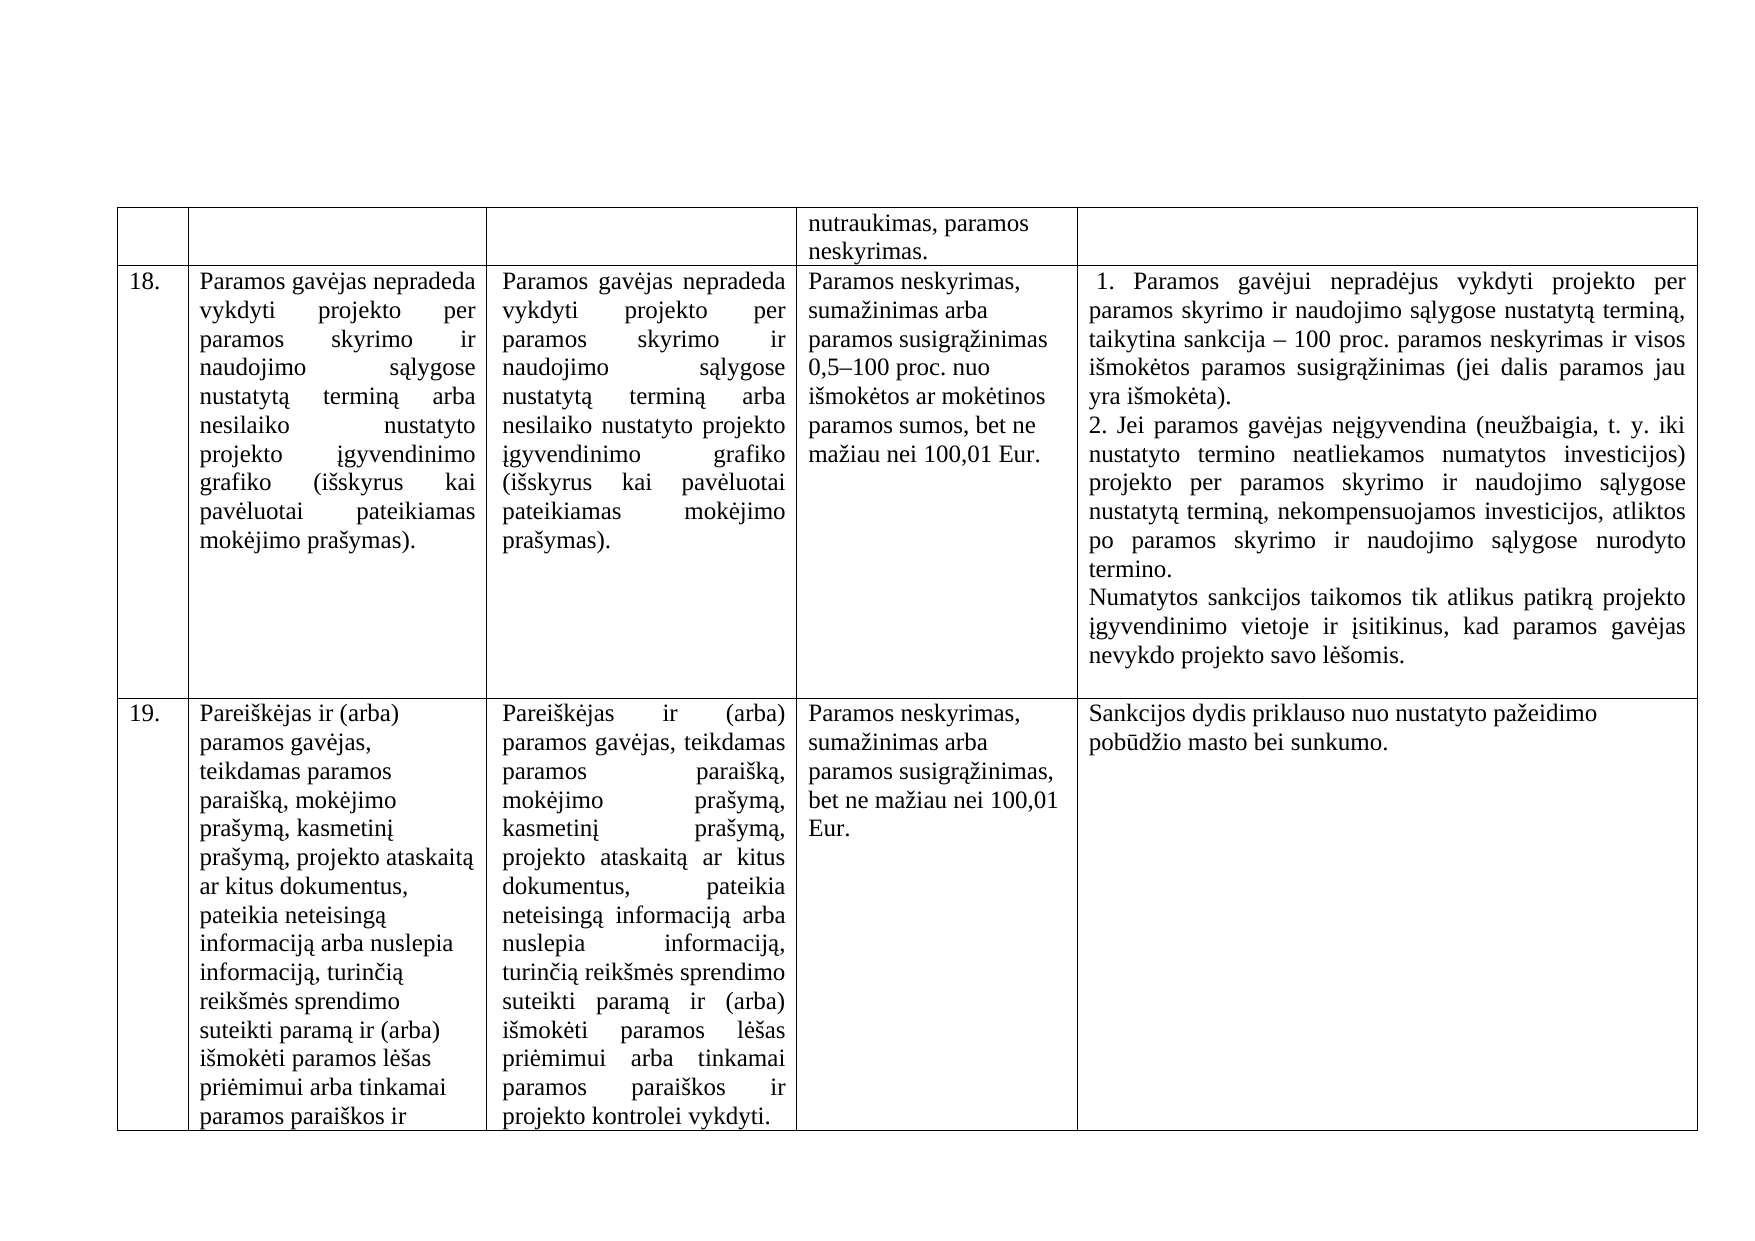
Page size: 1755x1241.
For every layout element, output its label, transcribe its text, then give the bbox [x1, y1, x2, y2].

table_cell Pareiškėjas ir (arba) paramos gavėjas, teikdamas paramos paraišką, mokėjimo prašymą, kasmetinį prašymą, projekto ataskaitą ar kitus dokumentus, pateikia neteisingą informaciją arba nuslepia informaciją, turinčią reikšmės sprendimo suteikti paramą ir (arba) išmokėti paramos lėšas priėmimui arba tinkamai paramos paraiškos ir projekto kontrolei vykdyti. [487, 699, 796, 1130]
table_cell [189, 208, 486, 265]
table_cell Pareiškėjas ir (arba) paramos gavėjas, teikdamas paramos paraišką, mokėjimo prašymą, kasmetinį prašymą, projekto ataskaitą ar kitus dokumentus, pateikia neteisingą informaciją arba nuslepia informaciją, turinčią reikšmės sprendimo suteikti paramą ir (arba) išmokėti paramos lėšas priėmimui arba tinkamai paramos paraiškos ir [189, 699, 486, 1130]
table_cell 1. Paramos gavėjui nepradėjus vykdyti projekto per paramos skyrimo ir naudojimo sąlygose nustatytą terminą, taikytina sankcija – 100 proc. paramos neskyrimas ir visos išmokėtos paramos susigrąžinimas (jei dalis paramos jau yra išmokėta). 2. Jei paramos gavėjas neįgyvendina (neužbaigia, t. y. iki nustatyto termino neatliekamos numatytos investicijos) projekto per paramos skyrimo ir naudojimo sąlygose nustatytą terminą, nekompensuojamos investicijos, atliktos po paramos skyrimo ir naudojimo sąlygose nurodyto termino. Numatytos sankcijos taikomos tik atlikus patikrą projekto įgyvendinimo vietoje ir įsitikinus, kad paramos gavėjas nevykdo projekto savo lėšomis. [1078, 266, 1697, 697]
table_cell 19. [118, 699, 188, 1130]
table_cell nutraukimas, paramos neskyrimas. [797, 208, 1077, 265]
table_cell Sankcijos dydis priklauso nuo nustatyto pažeidimo pobūdžio masto bei sunkumo. [1078, 699, 1697, 1130]
table_cell 18. [118, 266, 188, 697]
table_cell [487, 208, 796, 265]
table_cell [1078, 208, 1697, 265]
table_cell [118, 208, 188, 265]
table_cell Paramos gavėjas nepradeda vykdyti projekto per paramos skyrimo ir naudojimo sąlygose nustatytą terminą arba nesilaiko nustatyto projekto įgyvendinimo grafiko (išskyrus kai pavėluotai pateikiamas mokėjimo prašymas). [487, 266, 796, 697]
table_cell Paramos neskyrimas, sumažinimas arba paramos susigrąžinimas 0,5–100 proc. nuo išmokėtos ar mokėtinos paramos sumos, bet ne mažiau nei 100,01 Eur. [797, 266, 1077, 697]
table_cell Paramos neskyrimas, sumažinimas arba paramos susigrąžinimas, bet ne mažiau nei 100,01 Eur. [797, 699, 1077, 1130]
table_cell Paramos gavėjas nepradeda vykdyti projekto per paramos skyrimo ir naudojimo sąlygose nustatytą terminą arba nesilaiko nustatyto projekto įgyvendinimo grafiko (išskyrus kai pavėluotai pateikiamas mokėjimo prašymas). [189, 266, 486, 697]
